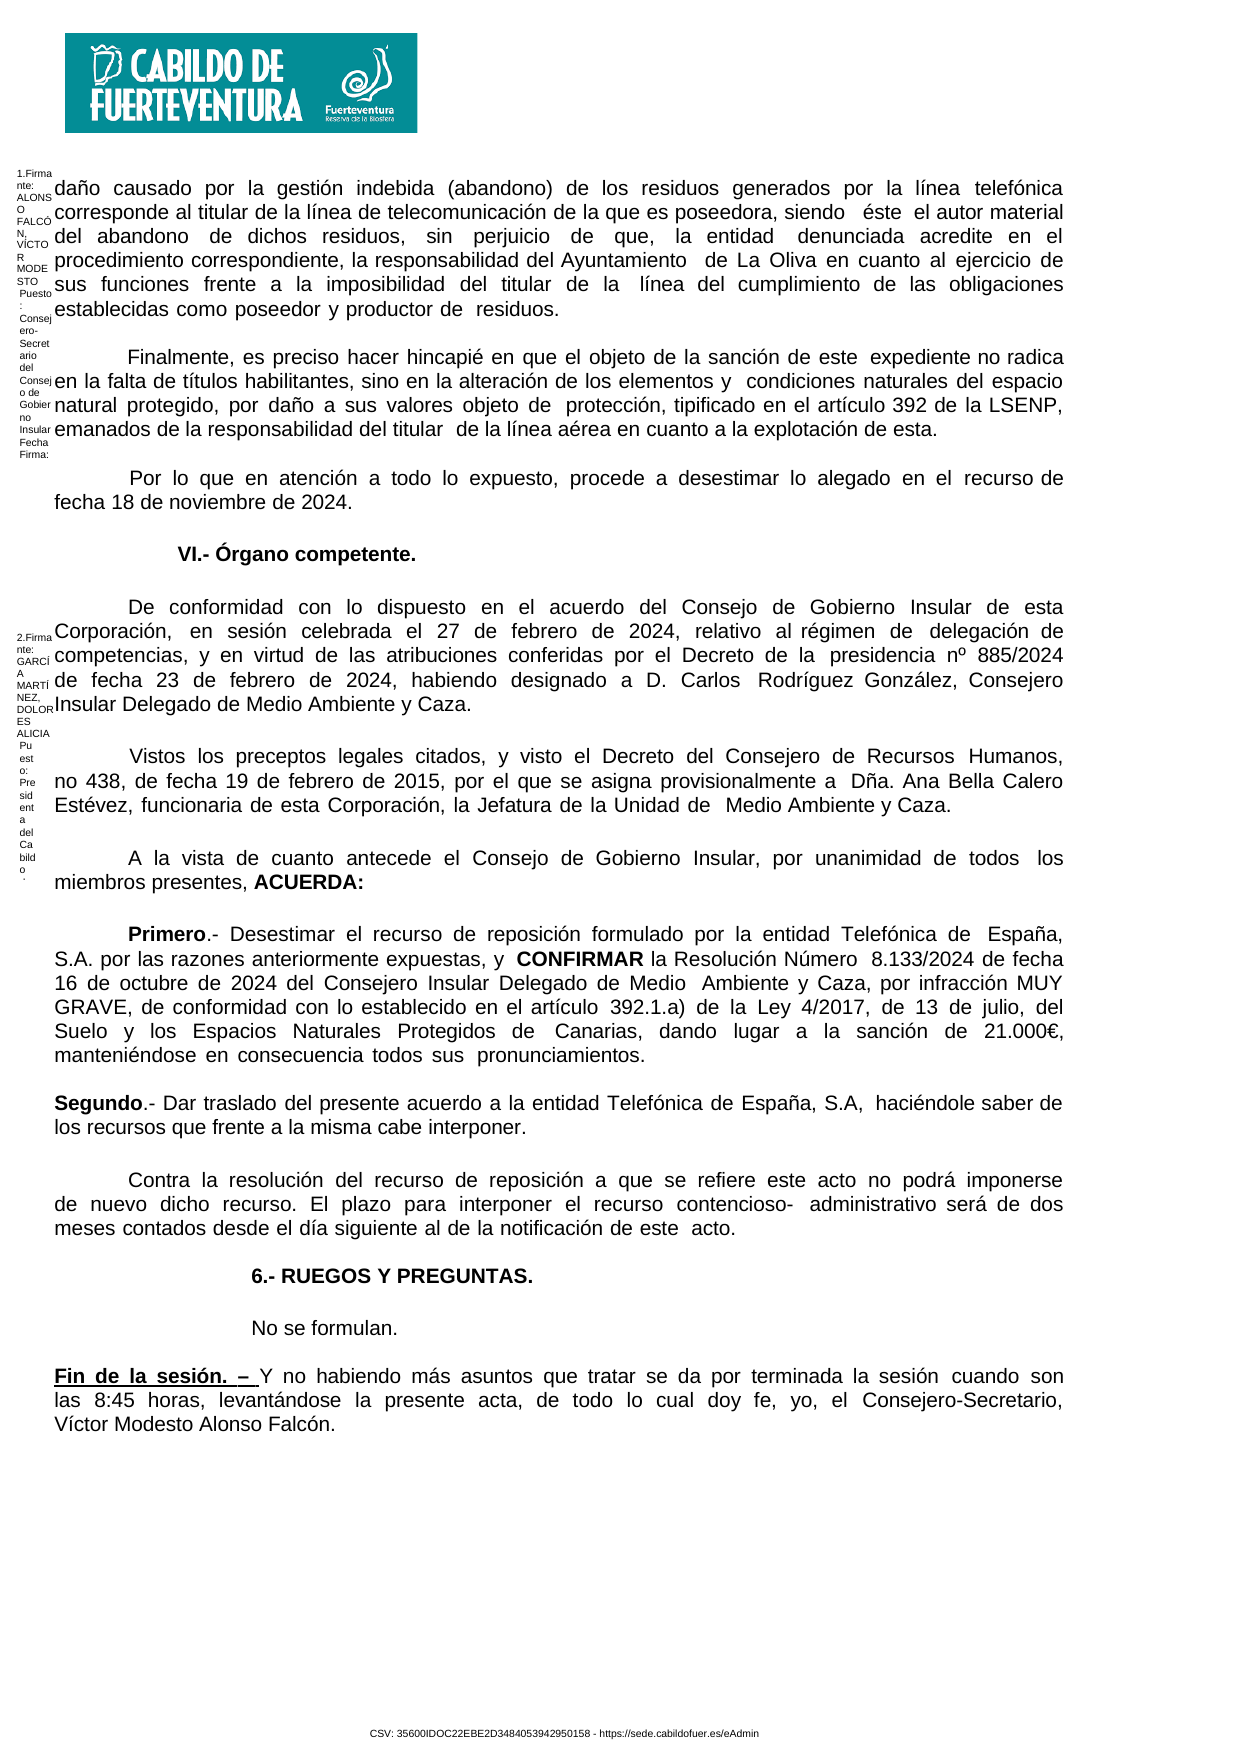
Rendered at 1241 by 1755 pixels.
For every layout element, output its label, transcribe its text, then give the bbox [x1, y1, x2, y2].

text A la vista de cuanto antecede el Consejo de Gobierno Insular, por unanimidad de todos los miembros presentes, ACUERDA: [54, 846, 1064, 894]
text 1.Firmante: ALONSO FALCÓN, VÍCTOR MODESTO [17, 167, 54, 287]
text Segundo.- Dar traslado del presente acuerdo a la entidad Telefónica de España, S.A, haciéndole saber de los recursos que frente a la misma cabe interponer. [54, 1091, 1064, 1139]
subtitle VI.- Órgano competente. [177, 542, 1241, 566]
text 2.Firmante: GARCÍA MARTÍNEZ, DOLORES ALICIA [17, 631, 54, 739]
text No se formulan. [251, 1316, 1241, 1340]
text Primero.- Desestimar el recurso de reposición formulado por la entidad Telefónica de España, S.A. por las razones anteriormente expuestas, y CONFIRMAR la Resolución Número 8.133/2024 de fecha 16 de octubre de 2024 del Consejero Insular Delegado de Medio Ambiente y Caza, por infracción MUY GRAVE, de conformidad con lo establecido en el artículo 392.1.a) de la Ley 4/2017, de 13 de julio, del Suelo y los Espacios Naturales Protegidos de Canarias, dando lugar a la sanción de 21.000€, manteniéndose en consecuencia todos sus pronunciamientos. [54, 922, 1064, 1067]
subtitle 6.- RUEGOS Y PREGUNTAS. [251, 1264, 1241, 1288]
text Fin de la sesión. – Y no habiendo más asuntos que tratar se da por terminada la sesión cuando son las 8:45 horas, levantándose la presente acta, de todo lo cual doy fe, yo, el Consejero-Secretario, Víctor Modesto Alonso Falcón. [54, 1364, 1064, 1436]
text Puesto: Presidenta del Cabildo de Fuerteventura Fecha Firma: 17/12/2024 10:42:23 [19, 740, 36, 879]
text Finalmente, es preciso hacer hincapié en que el objeto de la sanción de este expediente no radica en la falta de títulos habilitantes, sino en la alteración de los elementos y condiciones naturales del espacio natural protegido, por daño a sus valores objeto de protección, tipificado en el artículo 392 de la LSENP, emanados de la responsabilidad del titular de la línea aérea en cuanto a la explotación de esta. [54, 345, 1064, 441]
text daño causado por la gestión indebida (abandono) de los residuos generados por la línea telefónica corresponde al titular de la línea de telecomunicación de la que es poseedora, siendo éste el autor material del abandono de dichos residuos, sin perjuicio de que, la entidad denunciada acredite en el procedimiento correspondiente, la responsabilidad del Ayuntamiento de La Oliva en cuanto al ejercicio de sus funciones frente a la imposibilidad del titular de la línea del cumplimiento de las obligaciones establecidas como poseedor y productor de residuos. [14, 167, 1064, 463]
text Por lo que en atención a todo lo expuesto, procede a desestimar lo alegado en el recurso de fecha 18 de noviembre de 2024. [54, 465, 1064, 513]
text Contra la resolución del recurso de reposición a que se refiere este acto no podrá imponerse de nuevo dicho recurso. El plazo para interponer el recurso contencioso- administrativo será de dos meses contados desde el día siguiente al de la notificación de este acto. [54, 1168, 1064, 1240]
text De conformidad con lo dispuesto en el acuerdo del Consejo de Gobierno Insular de esta Corporación, en sesión celebrada el 27 de febrero de 2024, relativo al régimen de delegación de competencias, y en virtud de las atribuciones conferidas por el Decreto de la presidencia nº 885/2024 de fecha 23 de febrero de 2024, habiendo designado a D. Carlos Rodríguez González, Consejero Insular Delegado de Medio Ambiente y Caza. [54, 595, 1064, 716]
text Vistos los preceptos legales citados, y visto el Decreto del Consejero de Recursos Humanos, no 438, de fecha 19 de febrero de 2015, por el que se asigna provisionalmente a Dña. Ana Bella Calero Estévez, funcionaria de esta Corporación, la Jefatura de la Unidad de Medio Ambiente y Caza. [54, 744, 1064, 817]
text Puesto: Consejero-Secretario del Consejo de Gobierno Insular Fecha Firma: 17/12/2024 10:37:52 [19, 288, 52, 463]
